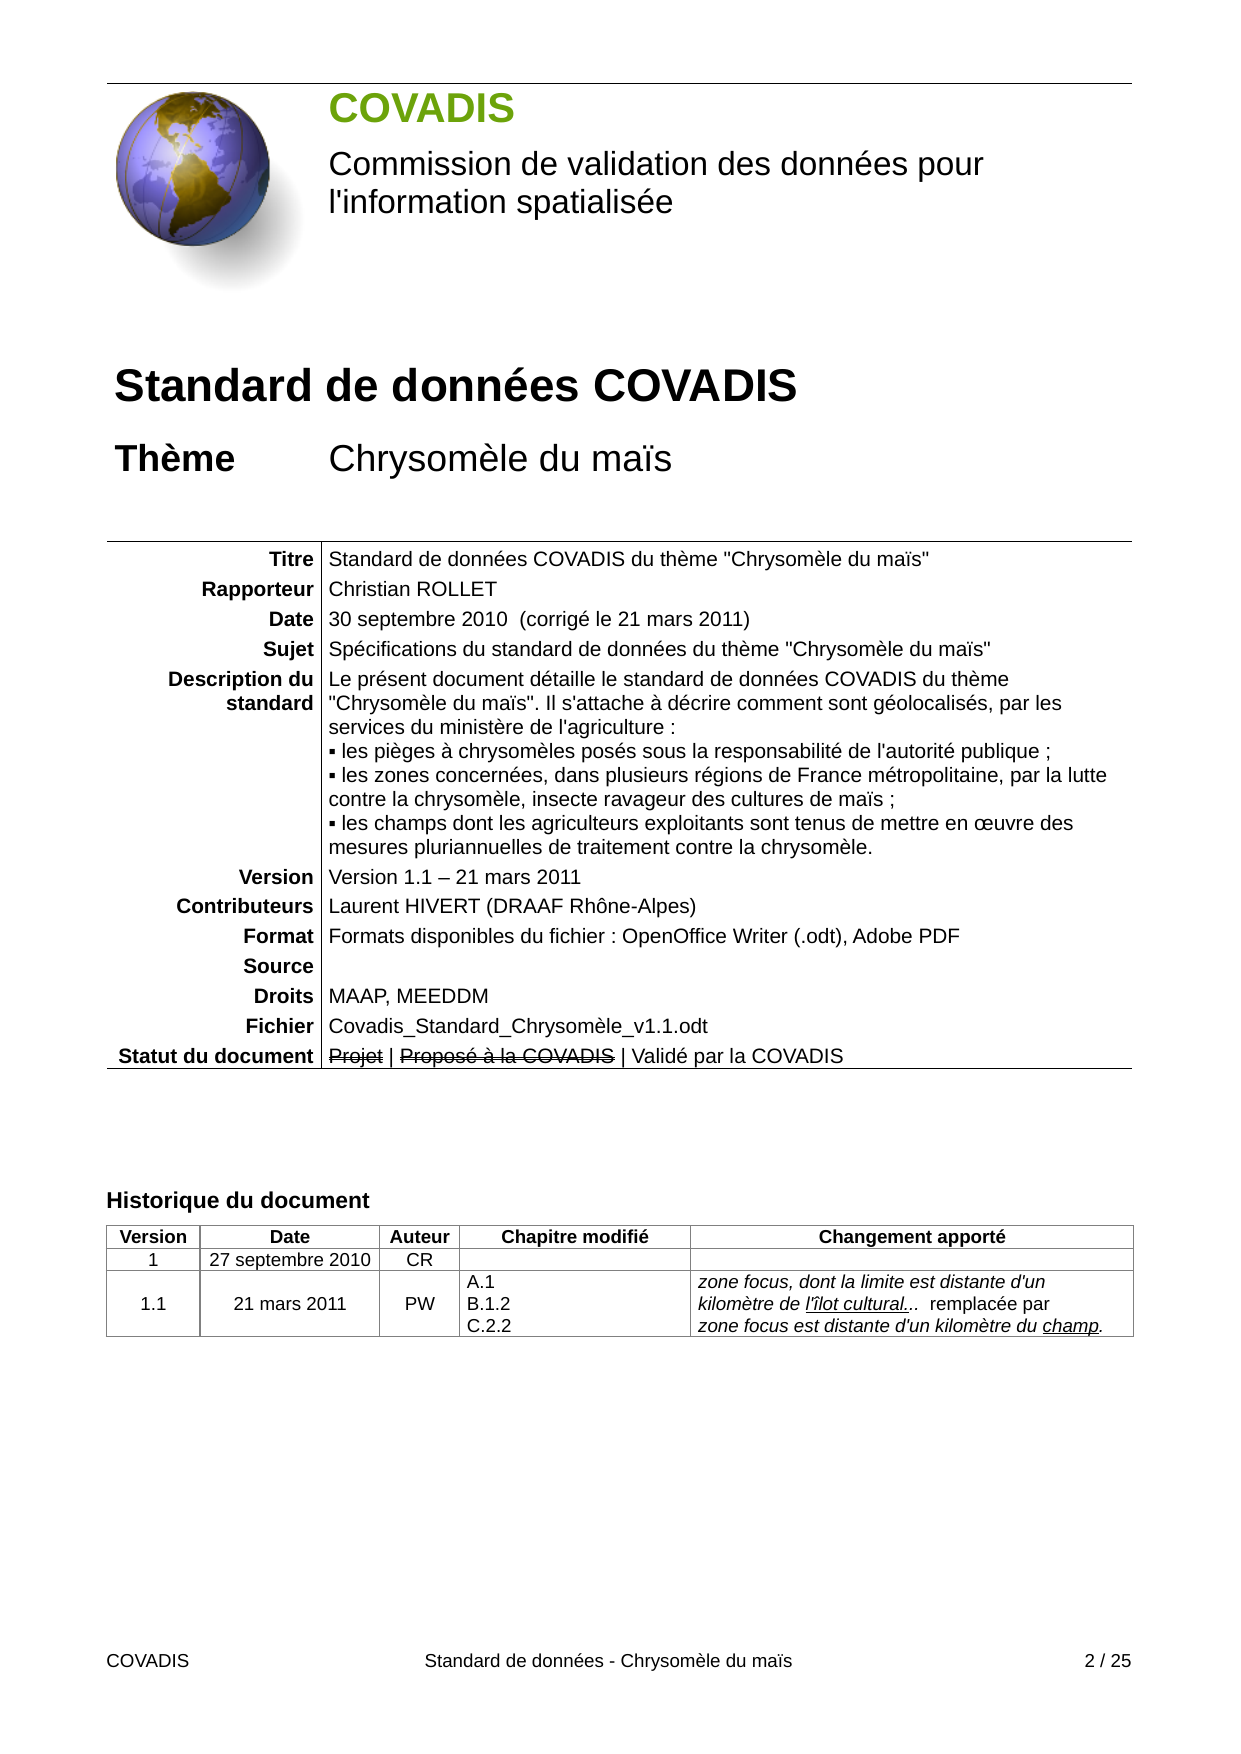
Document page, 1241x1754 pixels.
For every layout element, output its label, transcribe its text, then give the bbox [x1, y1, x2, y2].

table_cell Droits [107, 978, 321, 1008]
table_cell Description du standard [107, 661, 321, 858]
table_cell Sujet [107, 631, 321, 661]
table_cell Contributeurs [107, 889, 321, 918]
table_cell Christian ROLLET [322, 571, 1132, 601]
table_cell [460, 1249, 690, 1270]
table_cell Laurent HIVERT (DRAAF Rhône-Alpes) [322, 889, 1132, 918]
table_cell Statut du document [107, 1038, 321, 1068]
table_cell Formats disponibles du fichier : OpenOffice Writer (.odt), Adobe PDF [322, 918, 1132, 948]
table_cell 27 septembre 2010 [201, 1249, 379, 1270]
table_cell [322, 948, 1132, 978]
table_cell 21 mars 2011 [201, 1271, 379, 1336]
table_cell CR [380, 1249, 459, 1270]
table_cell Standard de données COVADIS [107, 346, 1132, 424]
table_header Auteur [380, 1226, 459, 1248]
table_cell Date [107, 601, 321, 631]
table_header Date [201, 1226, 379, 1248]
table_cell PW [380, 1271, 459, 1336]
table_cell Le présent document détaille le standard de données COVADIS du thème "Chrysomèle du maïs". Il s'attache à décrire comment sont géolocalisés, par les services du ministère de l'agriculture : ▪ les pièges à chrysomèles posés sous la responsabilité de l'autorité publique ; ▪ les zones concernées, dans plusieurs régions de France métropolitaine, par la lutte contre la chrysomèle, insecte ravageur des cultures de maïs ; ▪ les champs dont les agriculteurs exploitants sont tenus de mettre en œuvre des mesures pluriannuelles de traitement contre la chrysomèle. [322, 661, 1132, 858]
table_cell Source [107, 948, 321, 978]
table_cell Projet | Proposé à la COVADIS | Validé par la COVADIS [322, 1038, 1132, 1068]
table_cell [107, 492, 1132, 541]
table_header Changement apporté [691, 1226, 1133, 1248]
picture [115, 91, 308, 296]
table_cell Chrysomèle du maïs [321, 424, 1132, 492]
table_cell [107, 298, 321, 346]
table_cell Standard de données COVADIS du thème "Chrysomèle du maïs" [322, 542, 1132, 571]
table_cell Version [107, 859, 321, 888]
text Historique du document [106, 1187, 1134, 1213]
table_cell 1 [107, 1249, 199, 1270]
table_cell zone focus, dont la limite est distante d'un kilomètre de l'îlot cultural... remplacée par zone focus est distante d'un kilomètre du champ. [691, 1271, 1133, 1336]
table_cell [691, 1249, 1133, 1270]
table_cell Rapporteur [107, 571, 321, 601]
table_cell Spécifications du standard de données du thème "Chrysomèle du maïs" [322, 631, 1132, 661]
table_cell A.1 B.1.2 C.2.2 [460, 1271, 690, 1336]
table_cell Format [107, 918, 321, 948]
table_cell Version 1.1 – 21 mars 2011 [322, 859, 1132, 888]
table_header COVADIS Commission de validation des données pour l'information spatialisée [321, 84, 1132, 297]
table_cell Fichier [107, 1008, 321, 1038]
table_cell 30 septembre 2010 (corrigé le 21 mars 2011) [322, 601, 1132, 631]
table_header Chapitre modifié [460, 1226, 690, 1248]
table_header [107, 84, 321, 297]
table_cell MAAP, MEEDDM [322, 978, 1132, 1008]
table_cell Thème [107, 424, 321, 492]
table_cell [321, 298, 1132, 346]
table_header Version [107, 1226, 199, 1248]
table_cell Covadis_Standard_Chrysomèle_v1.1.odt [322, 1008, 1132, 1038]
table_cell 1.1 [107, 1271, 199, 1336]
table_cell Titre [107, 542, 321, 571]
